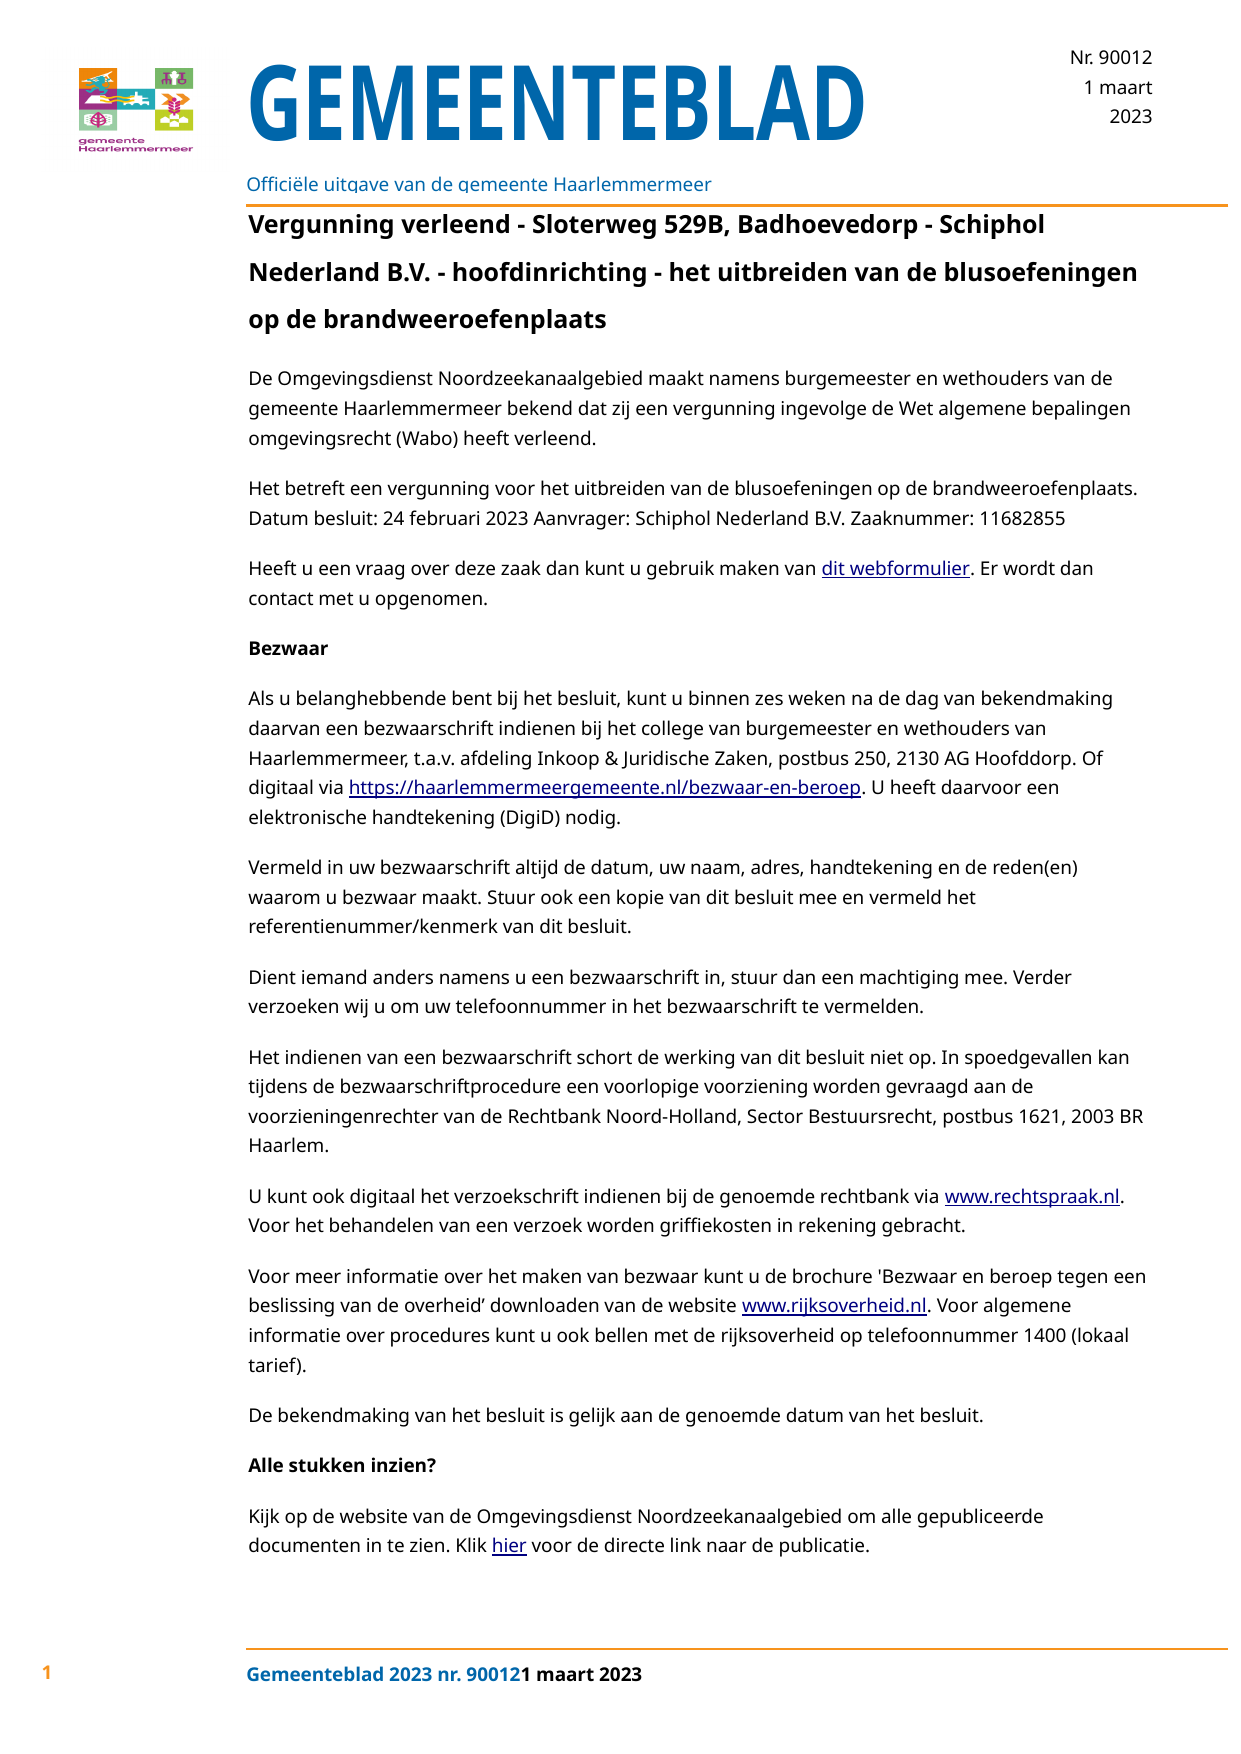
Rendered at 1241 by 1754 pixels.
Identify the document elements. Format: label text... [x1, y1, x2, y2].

text Vermeld in uw bezwaarschrift altijd de datum, uw naam, adres, handtekening en de reden(en) waarom u bezwaar maakt. Stuur ook een kopie van dit besluit mee en vermeld het referentienummer/kenmerk van dit besluit. [248, 854, 1152, 939]
text U kunt ook digitaal het verzoekschrift indienen bij de genoemde rechtbank via www.rechtspraak.nl. Voor het behandelen van een verzoek worden griffiekosten in rekening gebracht. [248, 1183, 1152, 1238]
text Vergunning verleend - Sloterweg 529B, Badhoevedorp - Schiphol Nederland B.V. - hoofdinrichting - het uitbreiden van de blusoefeningen op de brandweeroefenplaats [248, 207, 1152, 336]
text Het betreft een vergunning voor het uitbreiden van de blusoefeningen op de brandweeroefenplaats. Datum besluit: 24 februari 2023 Aanvrager: Schiphol Nederland B.V. Zaaknummer: 11682855 [248, 475, 1152, 530]
text De Omgevingsdienst Noordzeekanaalgebied maakt namens burgemeester en wethouders van de gemeente Haarlemmermeer bekend dat zij een vergunning ingevolge de Wet algemene bepalingen omgevingsrecht (Wabo) heeft verleend. [248, 366, 1152, 450]
text De bekendmaking van het besluit is gelijk aan de genoemde datum van het besluit. [248, 1402, 1152, 1428]
text Als u belanghebbende bent bij het besluit, kunt u binnen zes weken na de dag van bekendmaking daarvan een bezwaarschrift indienen bij het college van burgemeester en wethouders van Haarlemmermeer, t.a.v. afdeling Inkoop & Juridische Zaken, postbus 250, 2130 AG Hoofddorp. Of digitaal via https://haarlemmermeergemeente.nl/bezwaar-en-beroep. U heeft daarvoor een elektronische handtekening (DigiD) nodig. [248, 686, 1152, 829]
text Voor meer informatie over het maken van bezwaar kunt u de brochure 'Bezwaar en beroep tegen een beslissing van de overheid’ downloaden van de website www.rijksoverheid.nl. Voor algemene informatie over procedures kunt u ook bellen met de rijksoverheid op telefoonnummer 1400 (lokaal tarief). [248, 1263, 1152, 1377]
text Heeft u een vraag over deze zaak dan kunt u gebruik maken van dit webformulier. Er wordt dan contact met u opgenomen. [248, 555, 1152, 610]
picture [41, 47, 231, 172]
text Het indienen van een bezwaarschrift schort de werking van dit besluit niet op. In spoedgevallen kan tijdens de bezwaarschriftprocedure een voorlopige voorziening worden gevraagd aan de voorzieningenrechter van de Rechtbank Noord-Holland, Sector Bestuursrecht, postbus 1621, 2003 BR Haarlem. [248, 1044, 1152, 1158]
text Bezwaar [248, 635, 1152, 661]
text Kijk op de website van de Omgevingsdienst Noordzeekanaalgebied om alle gepubliceerde documenten in te zien. Klik hier voor de directe link naar de publicatie. [248, 1503, 1152, 1558]
text Dient iemand anders namens u een bezwaarschrift in, stuur dan een machtiging mee. Verder verzoeken wij u om uw telefoonnummer in het bezwaarschrift te vermelden. [248, 964, 1152, 1019]
text Alle stukken inzien? [248, 1453, 1152, 1478]
